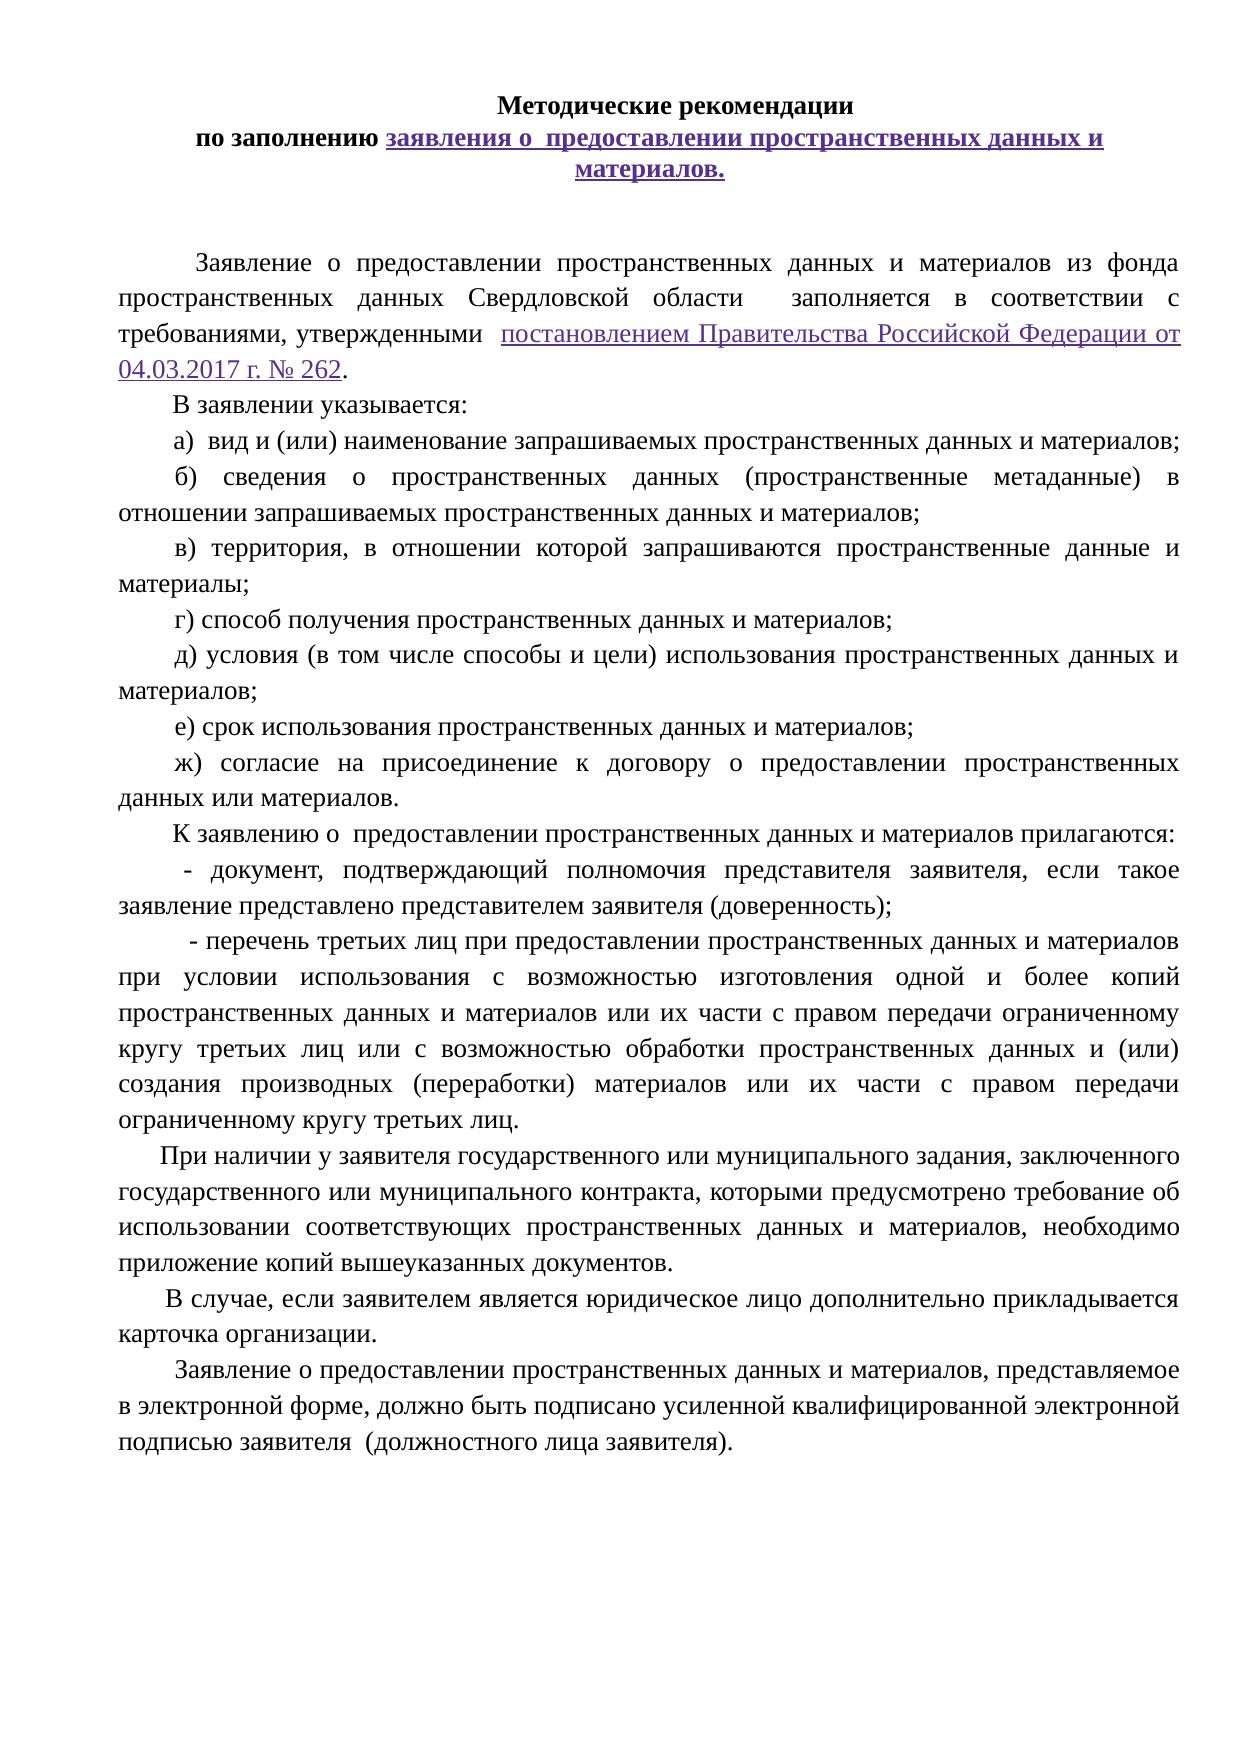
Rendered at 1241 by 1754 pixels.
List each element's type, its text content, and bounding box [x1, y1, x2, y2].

text б) сведения о пространственных данных (пространственные метаданные) в отношении запрашиваемых пространственных данных и материалов; [118, 460, 1181, 527]
text При наличии у заявителя государственного или муниципального задания, заключенного государственного или муниципального контракта, которыми предусмотрено требование об использовании соответствующих пространственных данных и материалов, необходимо приложение копий вышеуказанных документов. [118, 1139, 1181, 1277]
text по заполнению заявления о предоставлении пространственных данных и материалов. [118, 121, 1181, 183]
text Методические рекомендации [118, 87, 1181, 121]
text К заявлению о предоставлении пространственных данных и материалов прилагаются: [118, 817, 1181, 848]
text - документ, подтверждающий полномочия представителя заявителя, если такое заявление представлено представителем заявителя (доверенность); [118, 853, 1181, 920]
text ж) согласие на присоединение к договору о предоставлении пространственных данных или материалов. [118, 746, 1181, 813]
text В случае, если заявителем является юридическое лицо дополнительно прикладывается карточка организации. [118, 1282, 1181, 1349]
text а) вид и (или) наименование запрашиваемых пространственных данных и материалов; [118, 424, 1181, 455]
text В заявлении указывается: [118, 388, 1181, 420]
text г) способ получения пространственных данных и материалов; [118, 603, 1181, 634]
text - перечень третьих лиц при предоставлении пространственных данных и материалов при условии использования с возможностью изготовления одной и более копий пространственных данных и материалов или их части с правом передачи ограниченному кругу третьих лиц или с возможностью обработки пространственных данных и (или) создания производных (переработки) материалов или их части с правом передачи ограниченному кругу третьих лиц. [118, 924, 1181, 1134]
text Заявление о предоставлении пространственных данных и материалов из фонда пространственных данных Свердловской области заполняется в соответствии с требованиями, утвержденными постановлением Правительства Российской Федерации от 04.03.2017 г. № 262. [118, 246, 1181, 384]
text д) условия (в том числе способы и цели) использования пространственных данных и материалов; [118, 639, 1181, 706]
text в) территория, в отношении которой запрашиваются пространственные данные и материалы; [118, 531, 1181, 598]
text е) срок использования пространственных данных и материалов; [118, 710, 1181, 741]
text Заявление о предоставлении пространственных данных и материалов, представляемое в электронной форме, должно быть подписано усиленной квалифицированной электронной подписью заявителя (должностного лица заявителя). [118, 1353, 1181, 1456]
